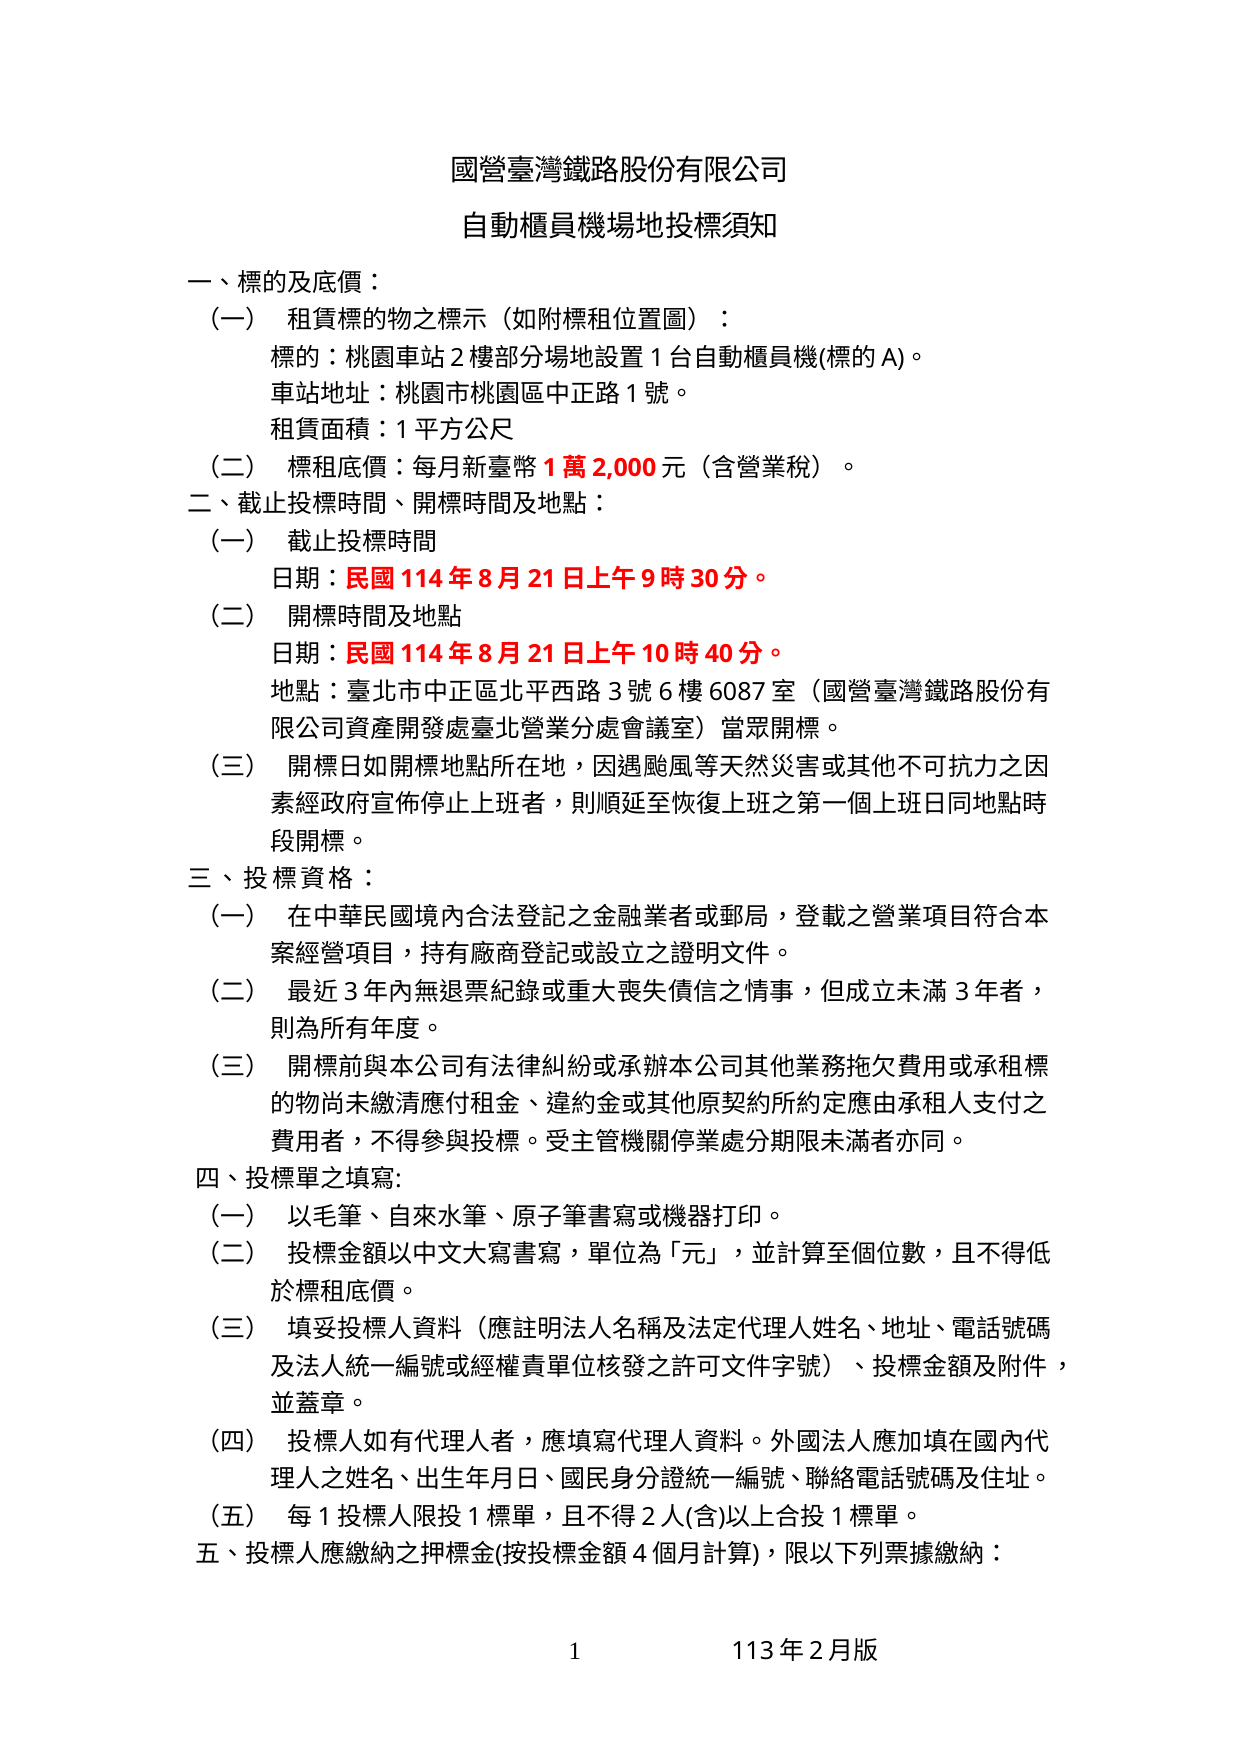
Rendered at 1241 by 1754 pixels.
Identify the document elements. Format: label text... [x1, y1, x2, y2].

text 四、投標單之填寫: [195, 1157, 1053, 1195]
text 自動櫃員機場地投標須知 [187, 206, 1053, 244]
list 在中華民國境內合法登記之金融業者或郵局，登載之營業項目符合本案經營項目，持有廠商登記或設立之證明文件。 [195, 895, 1051, 970]
text 標的：桃園車站2樓部分場地設置1台自動櫃員機(標的A)。 [270, 336, 1053, 374]
text 一、標的及底價： [187, 262, 1053, 299]
list 投標人如有代理人者，應填寫代理人資料。外國法人應加填在國內代理人之姓名、出生年月日、國民身分證統一編號、聯絡電話號碼及住址。 [195, 1420, 1051, 1495]
list 填妥投標人資料（應註明法人名稱及法定代理人姓名、地址、電話號碼及法人統一編號或經權責單位核發之許可文件字號）、投標金額及附件，並蓋章。 [195, 1307, 1051, 1420]
list 投標金額以中文大寫書寫，單位為「元」，並計算至個位數，且不得低於標租底價。 [195, 1232, 1051, 1307]
text 國營臺灣鐵路股份有限公司 [187, 150, 1053, 187]
text 地點：臺北市中正區北平西路3號6樓6087室（國營臺灣鐵路股份有限公司資產開發處臺北營業分處會議室）當眾開標。 [270, 670, 1053, 745]
text 二、截止投標時間、開標時間及地點： [187, 484, 1053, 520]
text 車站地址：桃園市桃園區中正路1號。 [270, 374, 1053, 410]
list 標租底價：每月新臺幣1萬2,000元（含營業稅）。 [195, 446, 1051, 484]
text 日期：民國114年8月21日上午10時40分。 [270, 632, 1053, 670]
text 三、投標資格： [187, 857, 1053, 895]
text 日期：民國114年8月21日上午9時30分。 [270, 557, 1053, 595]
list 截止投標時間 [195, 520, 1051, 557]
text 租賃面積：1平方公尺 [270, 410, 1053, 446]
list 開標時間及地點 [195, 595, 1051, 632]
list 每1投標人限投1標單，且不得2人(含)以上合投1標單。 [195, 1495, 1051, 1532]
list 最近3年內無退票紀錄或重大喪失債信之情事，但成立未滿3年者，則為所有年度。 [195, 970, 1051, 1045]
list 租賃標的物之標示（如附標租位置圖）： [195, 299, 1051, 336]
list 開標前與本公司有法律糾紛或承辦本公司其他業務拖欠費用或承租標的物尚未繳清應付租金、違約金或其他原契約所約定應由承租人支付之費用者，不得參與投標。受主管機關停業處分期限未滿者亦同。 [195, 1045, 1051, 1157]
text 五、投標人應繳納之押標金(按投標金額4個月計算)，限以下列票據繳納： [195, 1532, 1053, 1570]
list 以毛筆、自來水筆、原子筆書寫或機器打印。 [195, 1195, 1051, 1232]
list 開標日如開標地點所在地，因遇颱風等天然災害或其他不可抗力之因素經政府宣佈停止上班者，則順延至恢復上班之第一個上班日同地點時段開標。 [195, 745, 1051, 857]
